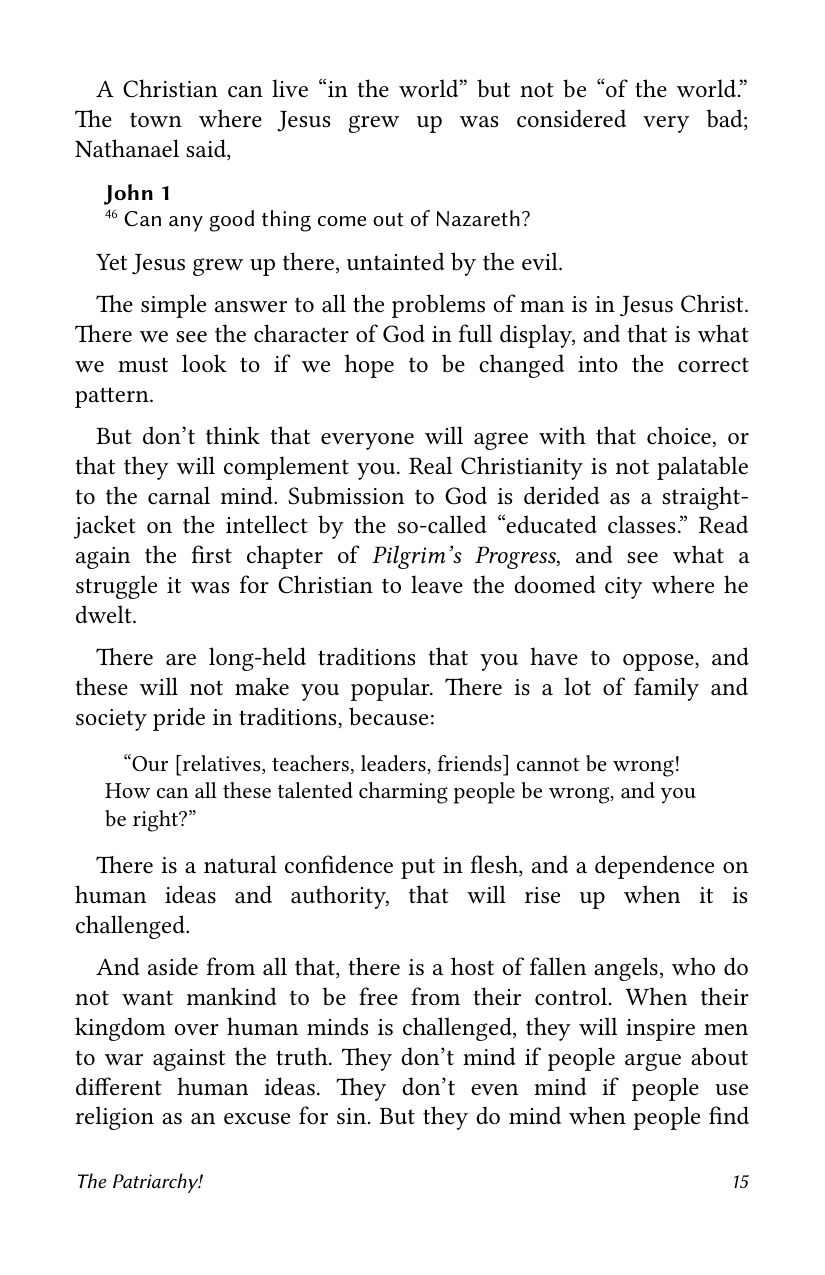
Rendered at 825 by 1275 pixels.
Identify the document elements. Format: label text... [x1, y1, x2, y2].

text The simple answer to all the problems of man is in Jesus Christ. There we see the character of God in full display, and that is what we must look to if we hope to be changed into the correct pattern. [75, 290, 750, 408]
text But don’t think that everyone will agree with that choice, or that they will complement you. Real Christianity is not palatable to the carnal mind. Submission to God is derided as a straight-jacket on the intellect by the so-called “educated classes.” Read again the first chapter of Pilgrim’s Progress, and see what a struggle it was for Christian to leave the doomed city where he dwelt. [75, 422, 750, 630]
text There is a natural confidence put in flesh, and a dependence on human ideas and authority, that will rise up when it is challenged. [75, 851, 750, 939]
text There are long-held traditions that you have to oppose, and these will not make you popular. There is a lot of family and society pride in traditions, because: [75, 643, 750, 732]
text Yet Jesus grew up there, untainted by the evil. [75, 248, 750, 277]
text 46 Can any good thing come out of Nazareth? [105, 206, 720, 232]
text John 1 [105, 180, 750, 206]
text A Christian can live “in the world” but not be “of the world.” The town where Jesus grew up was considered very bad; Nathanael said, [75, 75, 750, 163]
text And aside from all that, there is a host of fallen angels, who do not want mankind to be free from their control. When their kingdom over human minds is challenged, they will inspire men to war against the truth. They don’t mind if people argue about different human ideas. They don’t even mind if people use religion as an excuse for sin. But they do mind when people find [75, 953, 750, 1131]
text “Our [relatives, teachers, leaders, friends] cannot be wrong! How can all these talented charming people be wrong, and you be right?” [105, 751, 720, 832]
